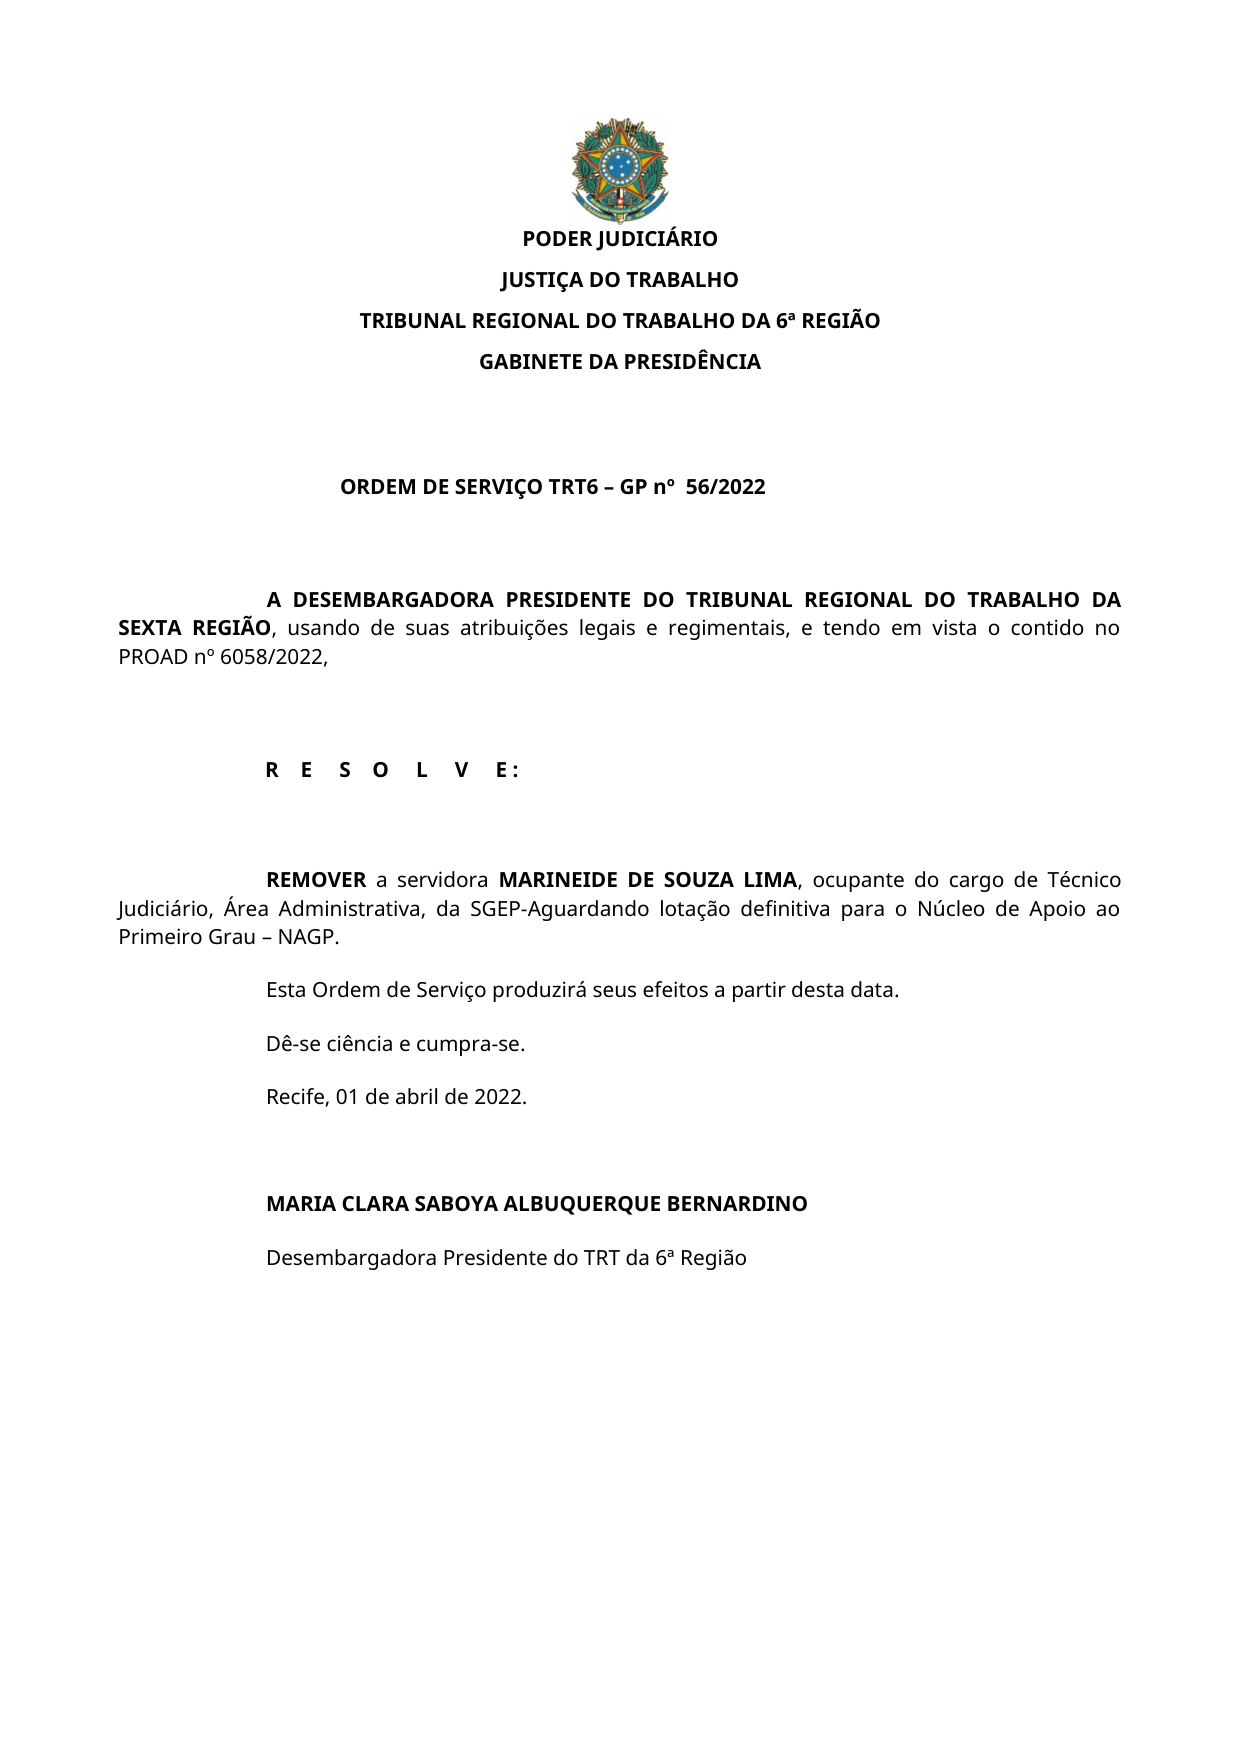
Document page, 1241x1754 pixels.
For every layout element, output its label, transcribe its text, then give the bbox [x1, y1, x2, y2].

text Dê-se ciência e cumpra-se. [192, 1029, 1120, 1057]
text ORDEM DE SERVIÇO TRT6 – GP nº 56/2022 [118, 472, 1122, 501]
text TRIBUNAL REGIONAL DO TRABALHO DA 6ª REGIÃO [118, 306, 1122, 335]
text PODER JUDICIÁRIO [118, 224, 1122, 253]
text Desembargadora Presidente do TRT da 6ª Região [118, 1243, 1122, 1271]
text REMOVER a servidora MARINEIDE DE SOUZA LIMA, ocupante do cargo de Técnico Judiciário, Área Administrativa, da SGEP-Aguardando lotação definitiva para o Núcleo de Apoio ao Primeiro Grau – NAGP. [118, 865, 1122, 951]
text A DESEMBARGADORA PRESIDENTE DO TRIBUNAL REGIONAL DO TRABALHO DA SEXTA REGIÃO, usando de suas atribuições legais e regimentais, e tendo em vista o contido no PROAD nº 6058/2022, [118, 585, 1122, 670]
text Recife, 01 de abril de 2022. [118, 1082, 1120, 1111]
text MARIA CLARA SABOYA ALBUQUERQUE BERNARDINO [118, 1189, 1120, 1218]
text JUSTIÇA DO TRABALHO [118, 265, 1122, 294]
text R E S O L V E : [118, 755, 1122, 783]
text GABINETE DA PRESIDÊNCIA [118, 347, 1122, 376]
text Esta Ordem de Serviço produzirá seus efeitos a partir desta data. [118, 976, 1122, 1004]
